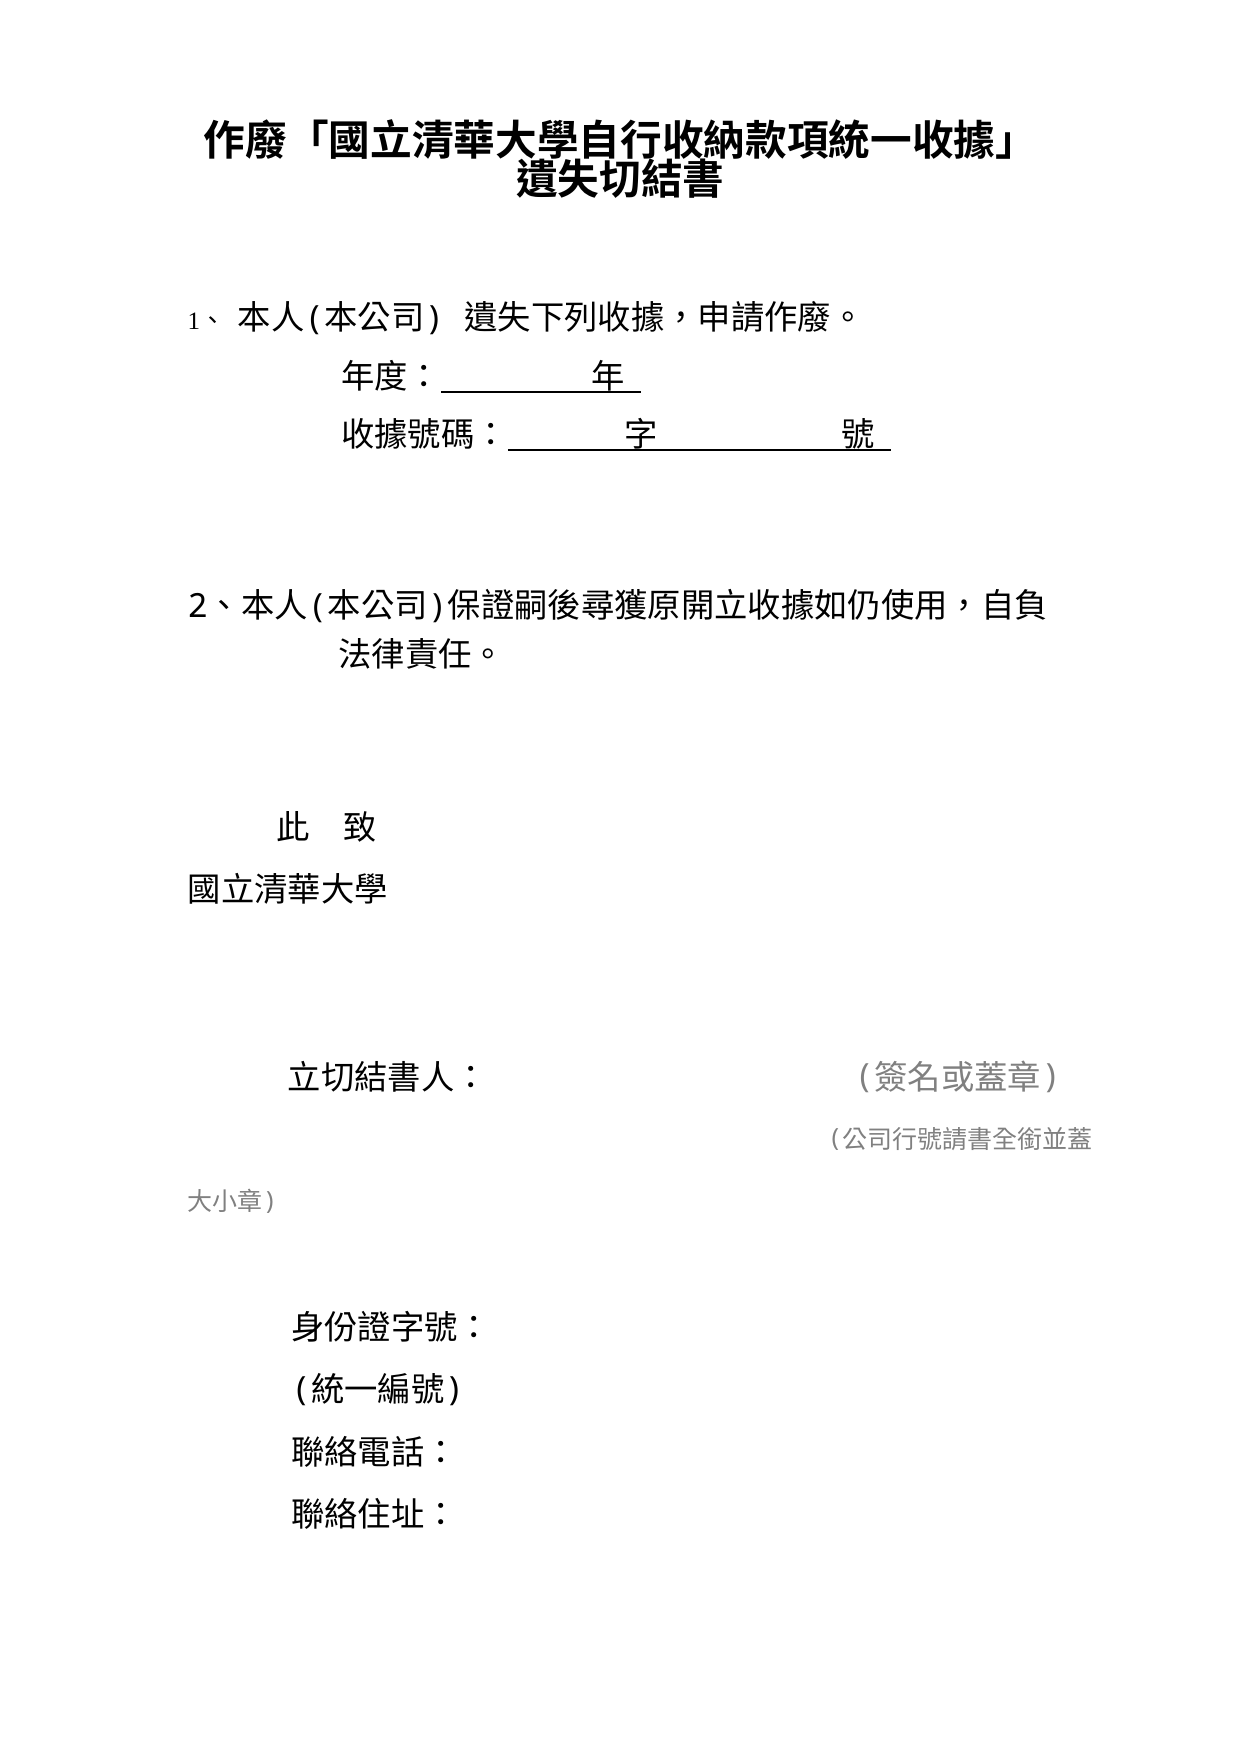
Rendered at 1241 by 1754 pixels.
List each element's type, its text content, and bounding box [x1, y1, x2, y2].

text 作廢「國立清華大學自行收納款項統一收據」 [187, 96, 1053, 158]
text 聯絡住址： [187, 1471, 1053, 1533]
text (公司行號請書全銜並蓋大小章) [187, 1096, 1103, 1221]
text (統一編號) [187, 1346, 1053, 1408]
text 身份證字號： [187, 1283, 1053, 1346]
text 國立清華大學 [187, 846, 1053, 908]
text 立切結書人： (簽名或蓋章) [287, 1033, 1103, 1096]
text 此 致 [230, 783, 1053, 846]
list 本人(本公司) 遺失下列收據，申請作廢。 年度： 年 收據號碼： 字 號 [187, 283, 1053, 458]
list 本人(本公司)保證嗣後尋獲原開立收據如仍使用，自負法律責任。 [187, 579, 1053, 676]
text 遺失切結書 [187, 158, 1053, 204]
text 聯絡電話： [187, 1408, 1053, 1471]
